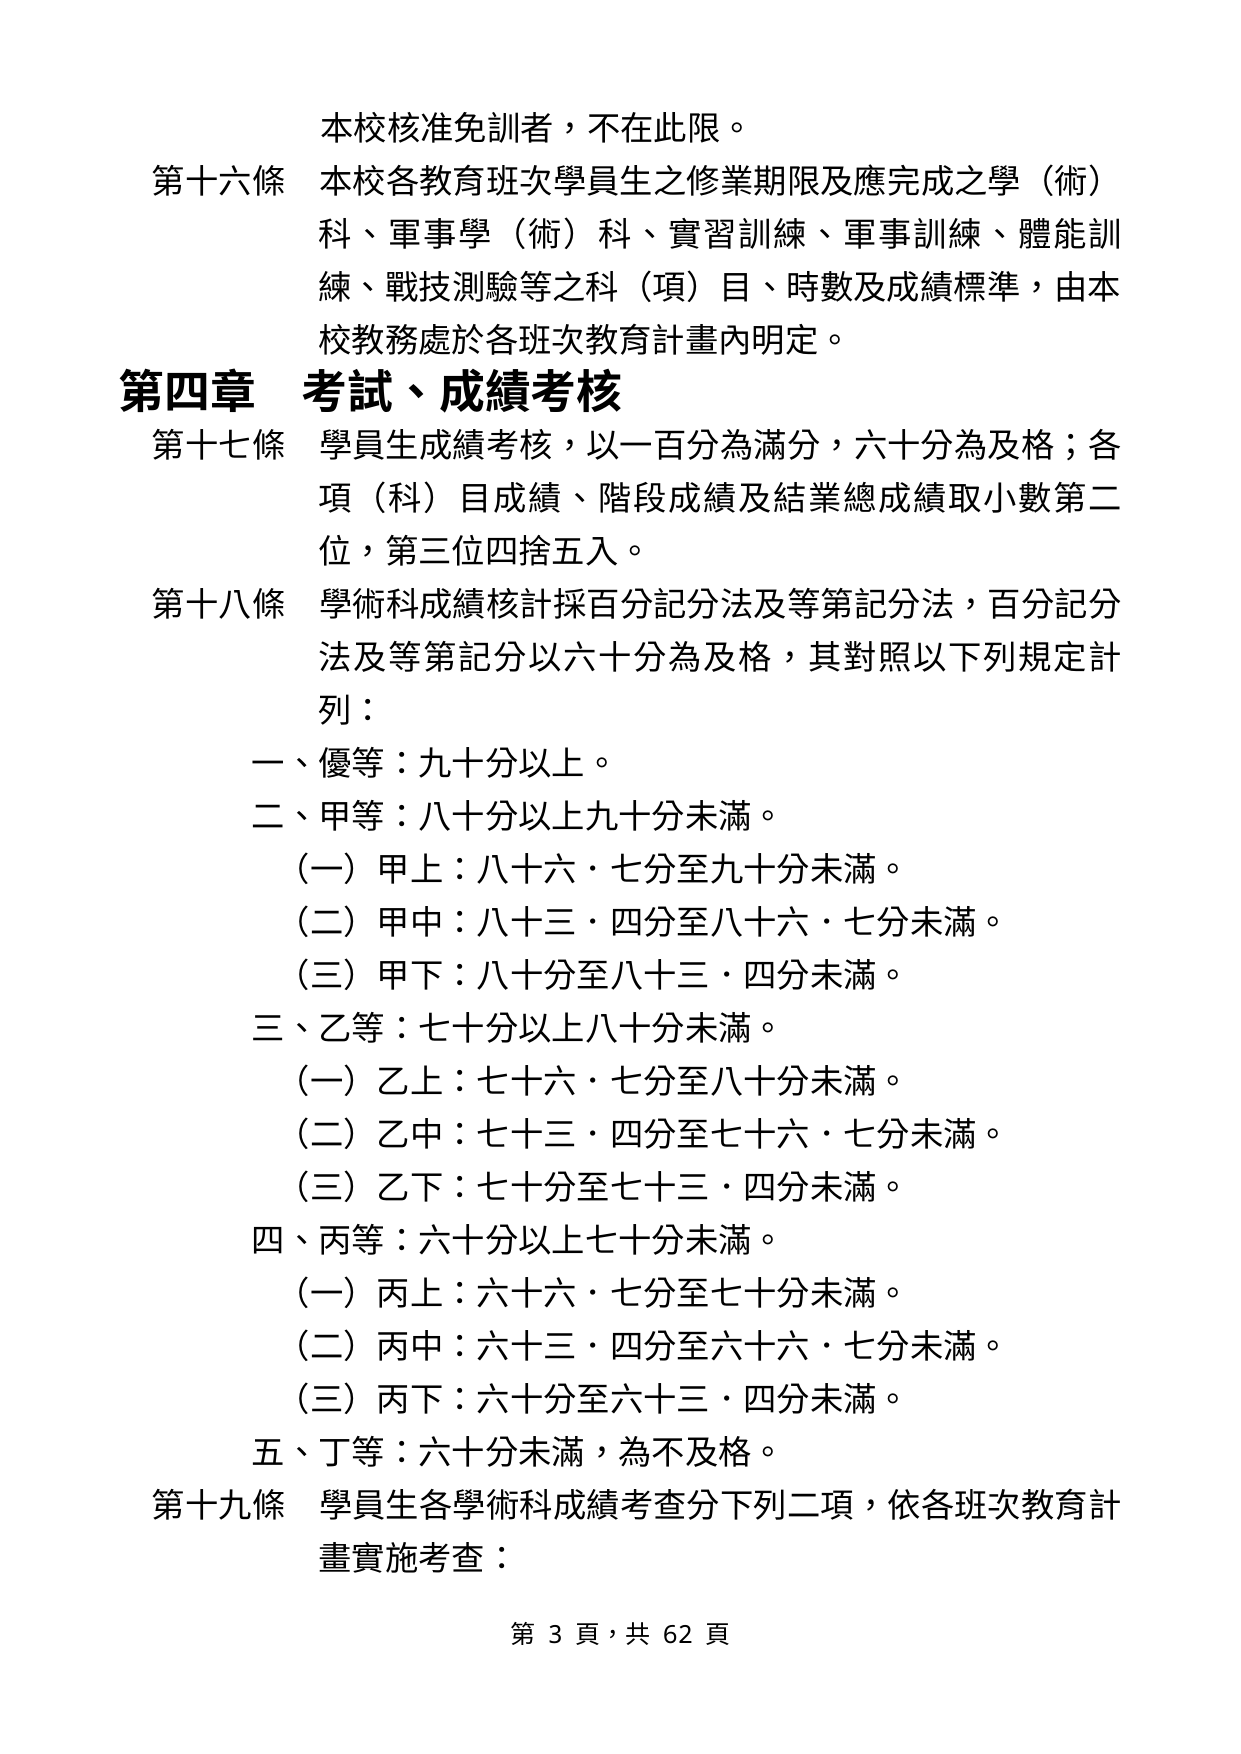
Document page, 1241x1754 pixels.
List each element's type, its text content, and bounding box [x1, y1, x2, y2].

text （三）丙下：六十分至六十三．四分未滿。 [277, 1373, 1122, 1421]
text 本校核准免訓者，不在此限。 [320, 101, 1122, 150]
text （二）甲中：八十三．四分至八十六．七分未滿。 [277, 896, 1122, 944]
text 二、甲等：八十分以上九十分未滿。 [252, 790, 1122, 838]
text （一）乙上：七十六．七分至八十分未滿。 [277, 1055, 1122, 1103]
text 三、乙等：七十分以上八十分未滿。 [252, 1002, 1122, 1050]
text 四、丙等：六十分以上七十分未滿。 [252, 1214, 1122, 1262]
text 第十七條 學員生成績考核，以一百分為滿分，六十分為及格；各項（科）目成績、階段成績及結業總成績取小數第二位，第三位四捨五入。 [152, 419, 1122, 573]
text （二）乙中：七十三．四分至七十六．七分未滿。 [277, 1108, 1122, 1156]
text 一、優等：九十分以上。 [252, 737, 1122, 785]
text 第十九條 學員生各學術科成績考查分下列二項，依各班次教育計畫實施考查： [152, 1479, 1122, 1580]
text （一）丙上：六十六．七分至七十分未滿。 [277, 1267, 1122, 1315]
text （三）甲下：八十分至八十三．四分未滿。 [277, 949, 1122, 997]
text 第十六條 本校各教育班次學員生之修業期限及應完成之學（術）科、軍事學（術）科、實習訓練、軍事訓練、體能訓練、戰技測驗等之科（項）目、時數及成績標準，由本校教務處於各班次教育計畫內明定。 [152, 154, 1122, 362]
text （一）甲上：八十六．七分至九十分未滿。 [277, 843, 1122, 891]
text （二）丙中：六十三．四分至六十六．七分未滿。 [277, 1320, 1122, 1368]
text 第四章 考試、成績考核 [118, 367, 1122, 419]
text 五、丁等：六十分未滿，為不及格。 [252, 1426, 1122, 1474]
text 第十八條 學術科成績核計採百分記分法及等第記分法，百分記分法及等第記分以六十分為及格，其對照以下列規定計列： [152, 578, 1122, 732]
text （三）乙下：七十分至七十三．四分未滿。 [277, 1161, 1122, 1209]
